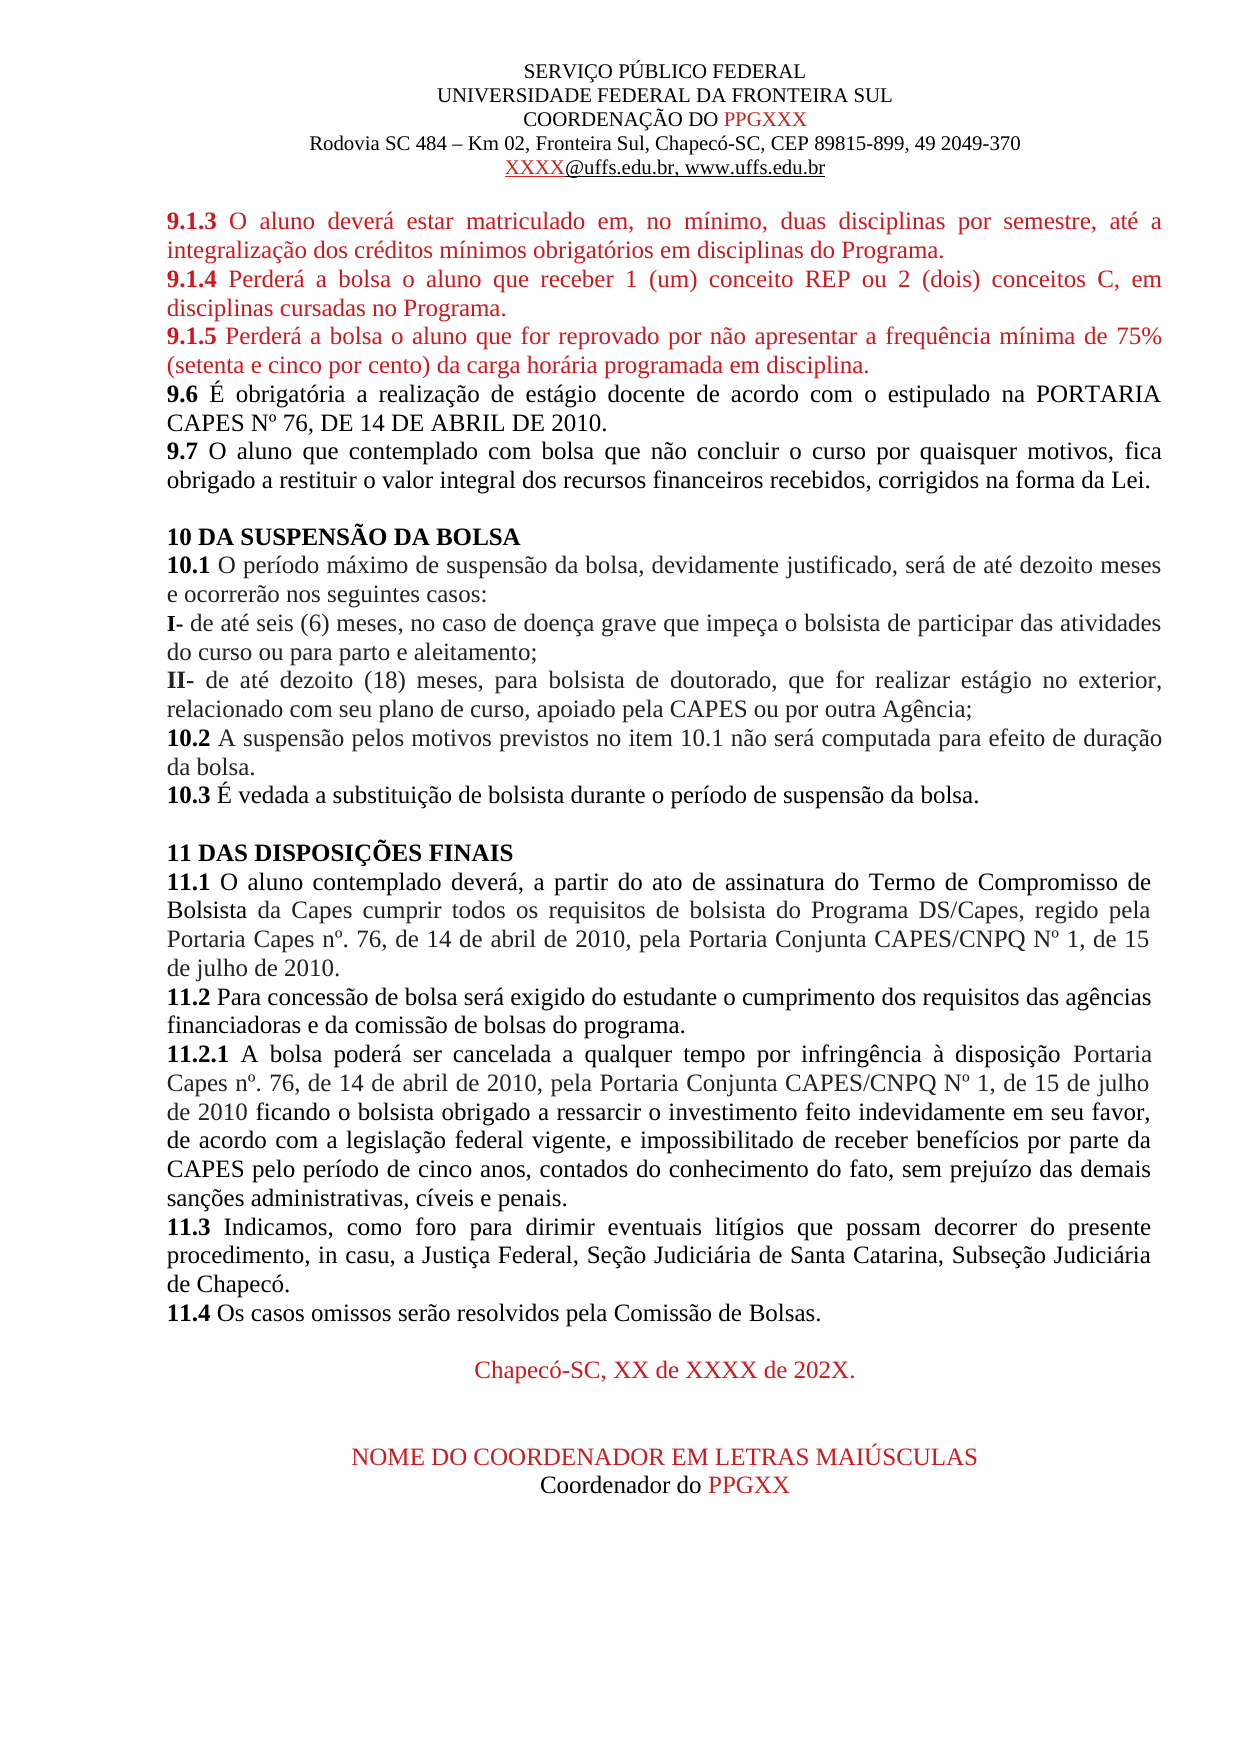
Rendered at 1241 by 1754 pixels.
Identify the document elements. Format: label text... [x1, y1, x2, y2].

text NOME DO COORDENADOR EM LETRAS MAIÚSCULAS Coordenador do PPGXX [257, 1442, 1073, 1499]
text 9.1.5 Perderá a bolsa o aluno que for reprovado por não apresentar a frequência mínima de 75% (setenta e cinco por cento) da carga horária programada em disciplina. [167, 321, 1163, 379]
subtitle 11 DAS DISPOSIÇÕES FINAIS [167, 838, 1163, 867]
text 9.6 É obrigatória a realização de estágio docente de acordo com o estipulado na PORTARIA CAPES Nº 76, DE 14 DE ABRIL DE 2010. [167, 379, 1163, 436]
text 10 DA SUSPENSÃO DA BOLSA [167, 522, 1163, 551]
text 11.2.1 A bolsa poderá ser cancelada a qualquer tempo por infringência à disposição Portaria Capes nº. 76, de 14 de abril de 2010, pela Portaria Conjunta CAPES/CNPQ Nº 1, de 15 de julho de 2010 ficando o bolsista obrigado a ressarcir o investimento feito indevidamente em seu favor, de acordo com a legislação federal vigente, e impossibilitado de receber benefícios por parte da CAPES pelo período de cinco anos, contados do conhecimento do fato, sem prejuízo das demais sanções administrativas, cíveis e penais. [167, 1039, 1152, 1212]
text 10.2 A suspensão pelos motivos previstos no item 10.1 não será computada para efeito de duração da bolsa. [167, 723, 1163, 781]
text 9.7 O aluno que contemplado com bolsa que não concluir o curso por quaisquer motivos, fica obrigado a restituir o valor integral dos recursos financeiros recebidos, corrigidos na forma da Lei. [167, 436, 1163, 494]
text 11.4 Os casos omissos serão resolvidos pela Comissão de Bolsas. [167, 1298, 1163, 1327]
text 11.3 Indicamos, como foro para dirimir eventuais litígios que possam decorrer do presente procedimento, in casu, a Justiça Federal, Seção Judiciária de Santa Catarina, Subseção Judiciária de Chapecó. [167, 1212, 1152, 1298]
text I- de até seis (6) meses, no caso de doença grave que impeça o bolsista de participar das atividades do curso ou para parto e aleitamento; [167, 608, 1163, 666]
text 10.3 É vedada a substituição de bolsista durante o período de suspensão da bolsa. [167, 781, 1163, 809]
text 11.1 O aluno contemplado deverá, a partir do ato de assinatura do Termo de Compromisso de Bolsista da Capes cumprir todos os requisitos de bolsista do Programa DS/Capes, regido pela Portaria Capes nº. 76, de 14 de abril de 2010, pela Portaria Conjunta CAPES/CNPQ Nº 1, de 15 de julho de 2010. [167, 867, 1152, 982]
text 11.2 Para concessão de bolsa será exigido do estudante o cumprimento dos requisitos das agências financiadoras e da comissão de bolsas do programa. [167, 982, 1152, 1039]
text II- de até dezoito (18) meses, para bolsista de doutorado, que for realizar estágio no exterior, relacionado com seu plano de curso, apoiado pela CAPES ou por outra Agência; [167, 666, 1163, 723]
text 9.1.3 O aluno deverá estar matriculado em, no mínimo, duas disciplinas por semestre, até a integralização dos créditos mínimos obrigatórios em disciplinas do Programa. [167, 206, 1163, 264]
text 9.1.4 Perderá a bolsa o aluno que receber 1 (um) conceito REP ou 2 (dois) conceitos C, em disciplinas cursadas no Programa. [167, 264, 1163, 321]
text Chapecó-SC, XX de XXXX de 202X. [257, 1355, 1073, 1384]
text 10.1 O período máximo de suspensão da bolsa, devidamente justificado, será de até dezoito meses e ocorrerão nos seguintes casos: [167, 551, 1163, 608]
